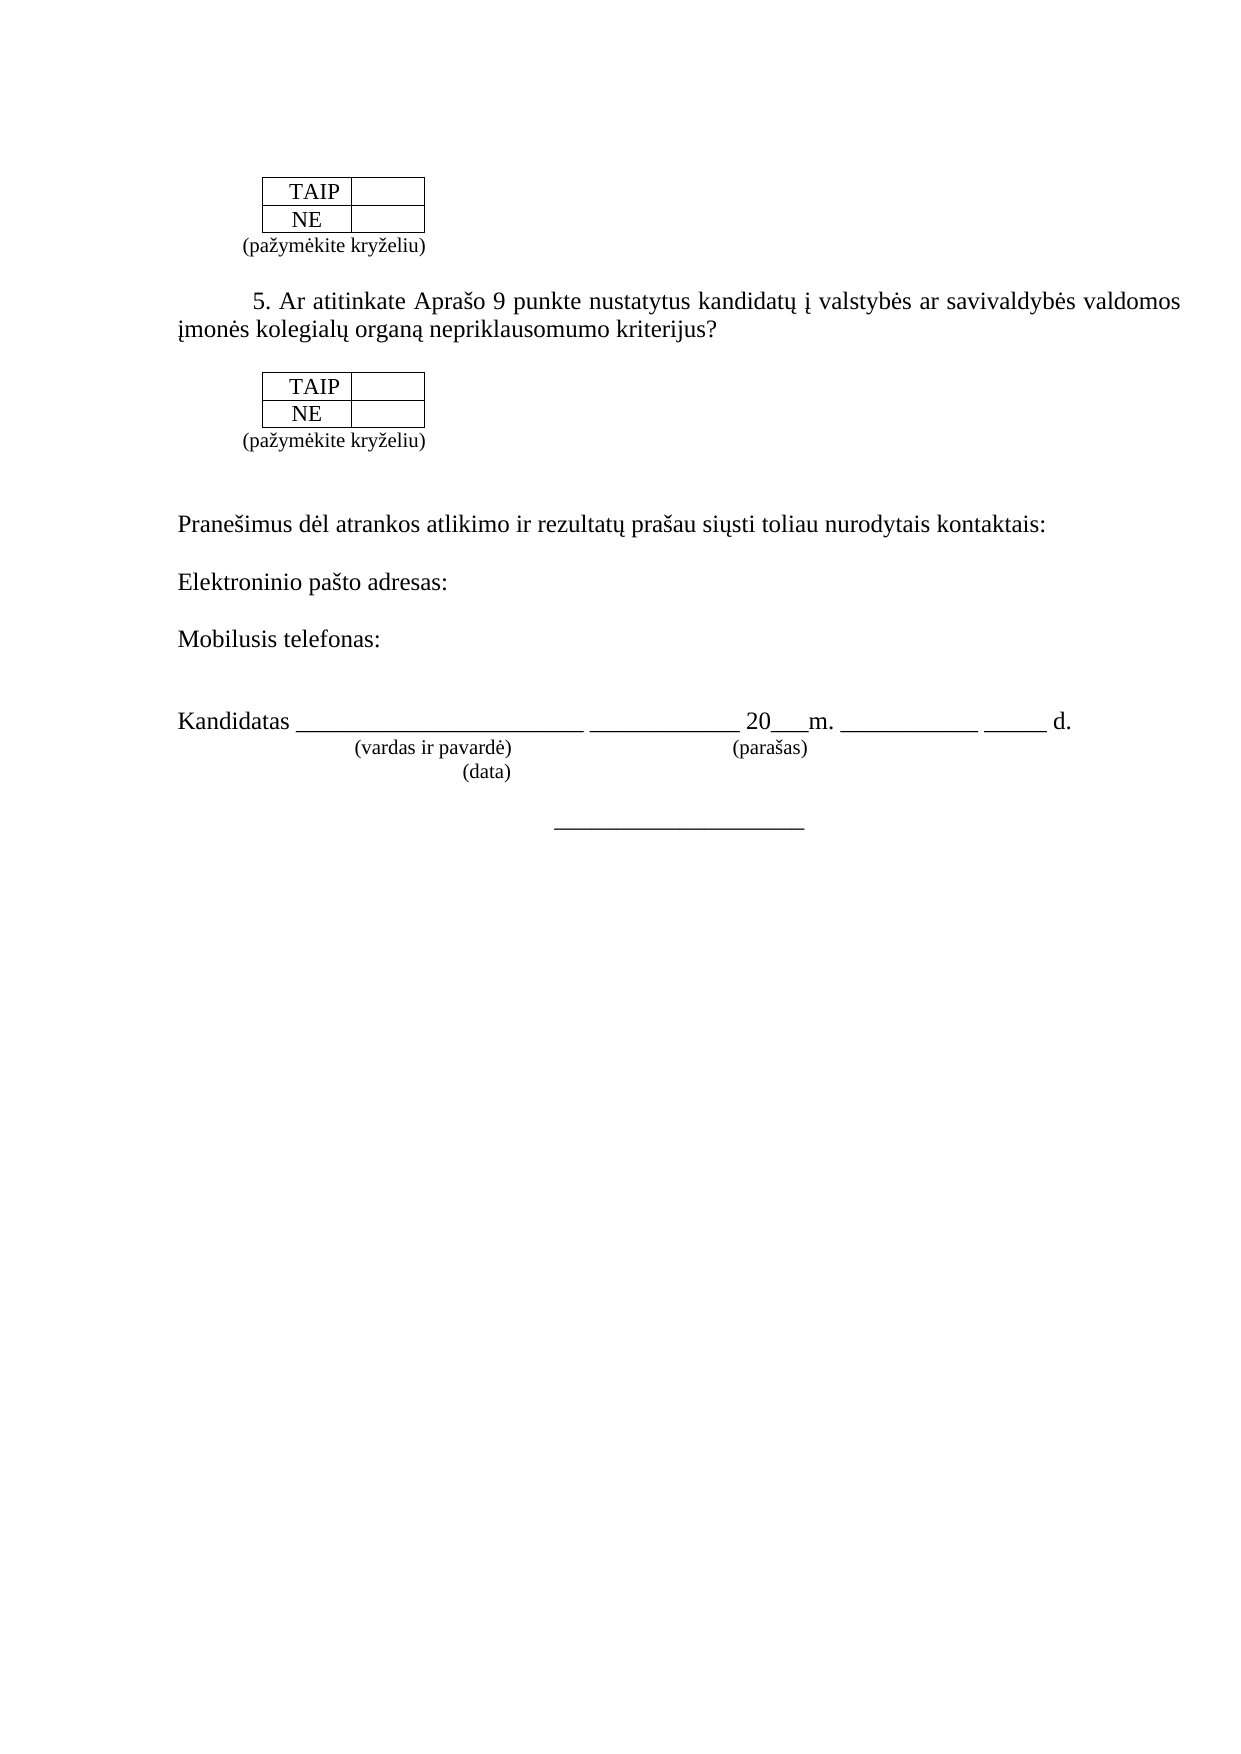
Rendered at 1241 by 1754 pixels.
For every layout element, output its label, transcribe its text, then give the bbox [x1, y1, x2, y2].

table_cell NE [263, 206, 351, 232]
table_header TAIP [263, 178, 351, 204]
table_header TAIP [263, 373, 351, 399]
text –––––––––––––––––––– [177, 812, 1181, 840]
table_header [352, 178, 424, 204]
table_cell [352, 401, 424, 427]
table_cell [352, 206, 424, 232]
text 5. Ar atitinkate Aprašo 9 punkte nustatytus kandidatų į valstybės ar savivaldybės valdomos įmonės kolegialų organą nepriklausomumo kriterijus? [177, 286, 1181, 343]
text (pažymėkite kryželiu) [177, 233, 1181, 257]
table_cell NE [263, 401, 351, 427]
text Pranešimus dėl atrankos atlikimo ir rezultatų prašau siųsti toliau nurodytais kontaktais: [177, 509, 1181, 538]
text Elektroninio pašto adresas: [177, 567, 1181, 596]
text (pažymėkite kryželiu) [177, 428, 1181, 452]
text Kandidatas _______________________ ____________ 20___m. ___________ _____ d. [177, 706, 1181, 735]
table_header [352, 373, 424, 399]
text (vardas ir pavardė) (parašas) (data) [327, 735, 1181, 783]
text Mobilusis telefonas: [177, 624, 1181, 653]
